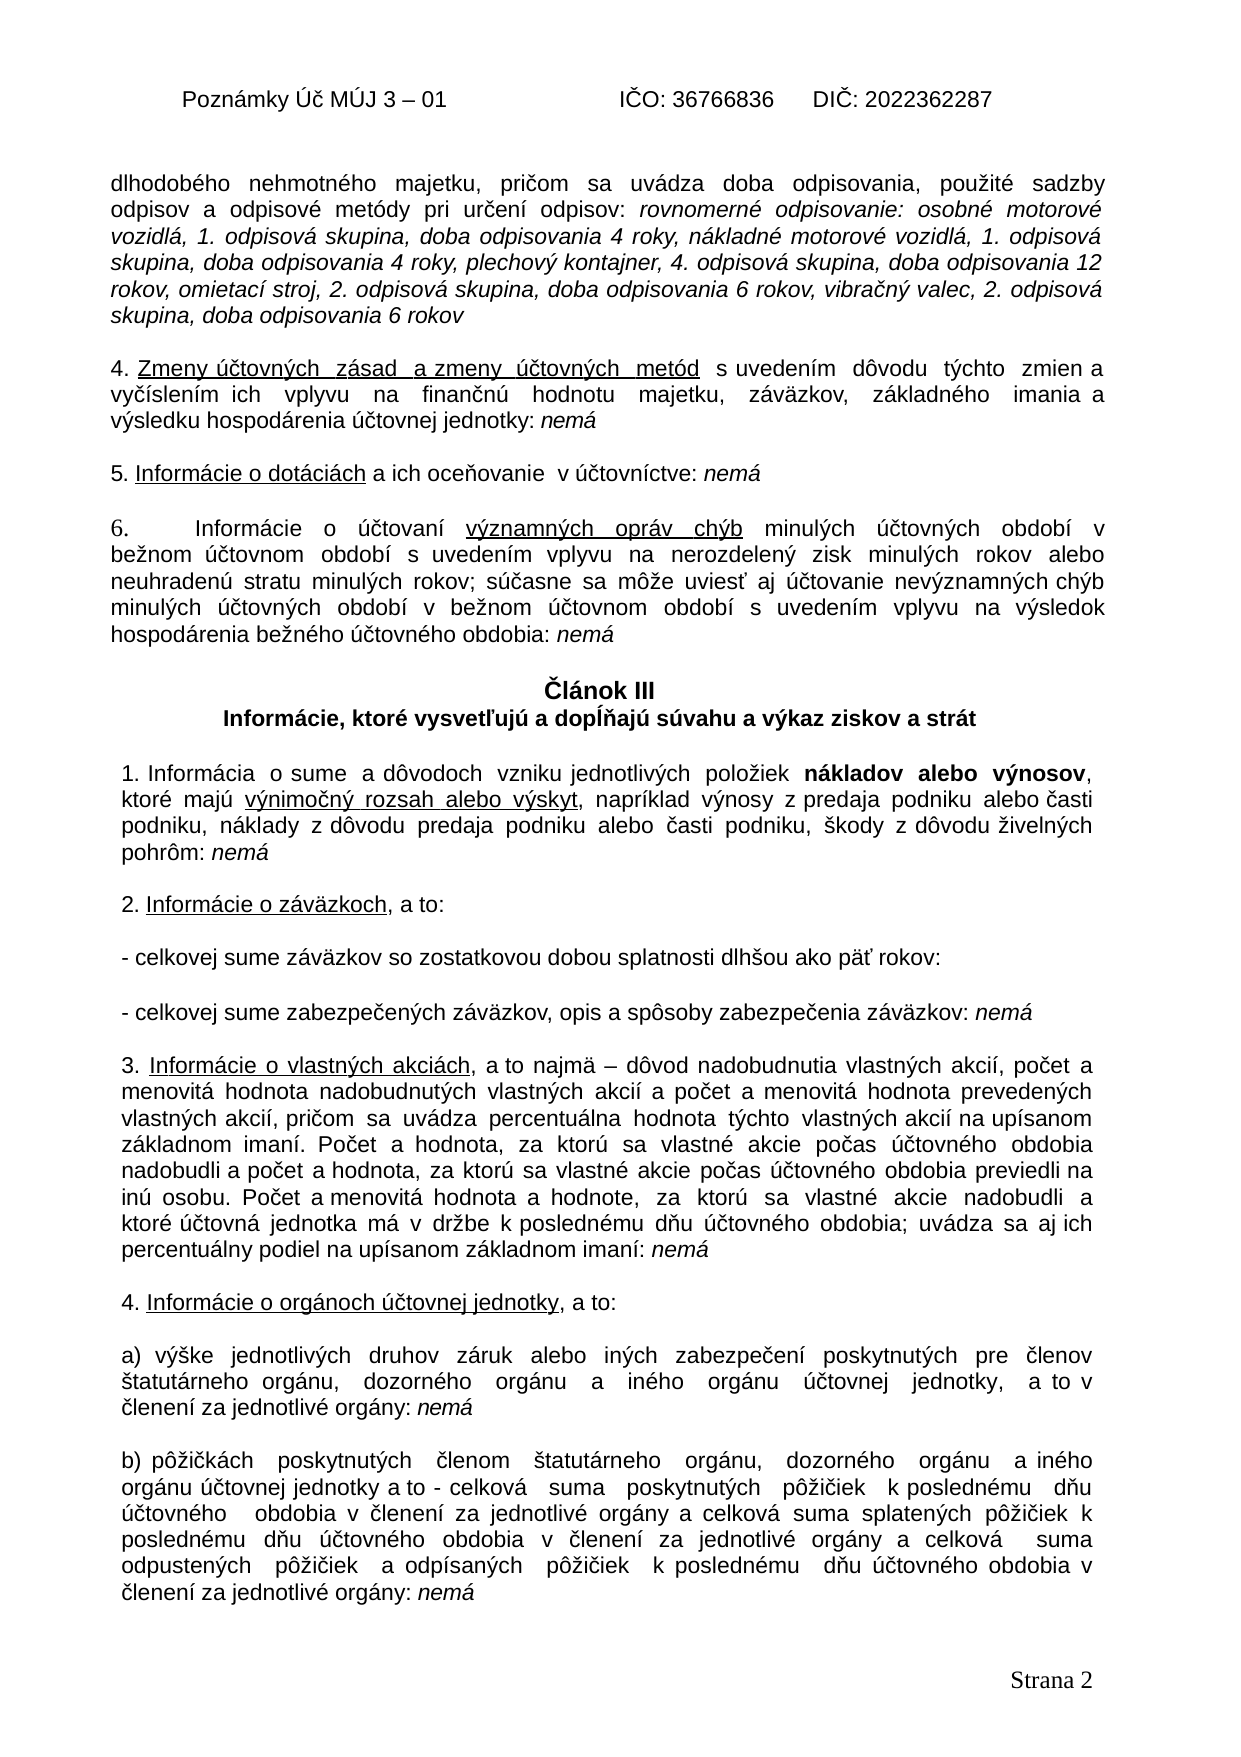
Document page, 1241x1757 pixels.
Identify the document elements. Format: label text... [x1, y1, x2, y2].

text 1. Informácia o sume a dôvodoch vzniku jednotlivých položiek nákladov alebo výnosov, ktoré majú výnimočný rozsah alebo výskyt, napríklad výnosy z predaja podniku alebo časti podniku, náklady z dôvodu predaja podniku alebo časti podniku, škody z dôvodu živelných pohrôm: nemá [121, 759, 1093, 865]
text 5. Informácie o dotáciách a ich oceňovanie v účtovníctve: nemá [110, 460, 1105, 486]
text Informácie, ktoré vysvetľujú a dopĺňajú súvahu a výkaz ziskov a strát [110, 705, 1088, 731]
text b) pôžičkách poskytnutých členom štatutárneho orgánu, dozorného orgánu a iného orgánu účtovnej jednotky a to - celková suma poskytnutých pôžičiek k poslednému dňu účtovného obdobia v členení za jednotlivé orgány a celková suma splatených pôžičiek k poslednému dňu účtovného obdobia v členení za jednotlivé orgány a celková suma odpustených pôžičiek a odpísaných pôžičiek k poslednému dňu účtovného obdobia v členení za jednotlivé orgány: nemá [121, 1447, 1093, 1605]
text 3. Informácie o vlastných akciách, a to najmä – dôvod nadobudnutia vlastných akcií, počet a menovitá hodnota nadobudnutých vlastných akcií a počet a menovitá hodnota prevedených vlastných akcií, pričom sa uvádza percentuálna hodnota týchto vlastných akcií na upísanom základnom imaní. Počet a hodnota, za ktorú sa vlastné akcie počas účtovného obdobia nadobudli a počet a hodnota, za ktorú sa vlastné akcie počas účtovného obdobia previedli na inú osobu. Počet a menovitá hodnota a hodnote, za ktorú sa vlastné akcie nadobudli a ktoré účtovná jednotka má v držbe k poslednému dňu účtovného obdobia; uvádza sa aj ich percentuálny podiel na upísanom základnom imaní: nemá [121, 1052, 1093, 1263]
text - celkovej sume záväzkov so zostatkovou dobou splatnosti dlhšou ako päť rokov: [121, 944, 1093, 970]
subtitle Článok III [110, 676, 1088, 705]
text - celkovej sume zabezpečených záväzkov, opis a spôsoby zabezpečenia záväzkov: nemá [121, 999, 1093, 1025]
text a) výške jednotlivých druhov záruk alebo iných zabezpečení poskytnutých pre členov štatutárneho orgánu, dozorného orgánu a iného orgánu účtovnej jednotky, a to v členení za jednotlivé orgány: nemá [121, 1342, 1093, 1421]
list Informácie o účtovaní významných opráv chýb minulých účtovných období v bežnom účtovnom období s uvedením vplyvu na nerozdelený zisk minulých rokov alebo neuhradenú stratu minulých rokov; súčasne sa môže uviesť aj účtovanie nevýznamných chýb minulých účtovných období v bežnom účtovnom období s uvedením vplyvu na výsledok hospodárenia bežného účtovného obdobia: nemá [110, 513, 1105, 647]
text dlhodobého nehmotného majetku, pričom sa uvádza doba odpisovania, použité sadzby odpisov a odpisové metódy pri určení odpisov: rovnomerné odpisovanie: osobné motorové vozidlá, 1. odpisová skupina, doba odpisovania 4 roky, nákladné motorové vozidlá, 1. odpisová skupina, doba odpisovania 4 roky, plechový kontajner, 4. odpisová skupina, doba odpisovania 12 rokov, omietací stroj, 2. odpisová skupina, doba odpisovania 6 rokov, vibračný valec, 2. odpisová skupina, doba odpisovania 6 rokov [110, 170, 1105, 328]
text 4. Informácie o orgánoch účtovnej jednotky, a to: [121, 1289, 1093, 1315]
text 4. Zmeny účtovných zásad a zmeny účtovných metód s uvedením dôvodu týchto zmien a vyčíslením ich vplyvu na finančnú hodnotu majetku, záväzkov, základného imania a výsledku hospodárenia účtovnej jednotky: nemá [110, 354, 1105, 434]
text 2. Informácie o záväzkoch, a to: [121, 891, 1093, 918]
